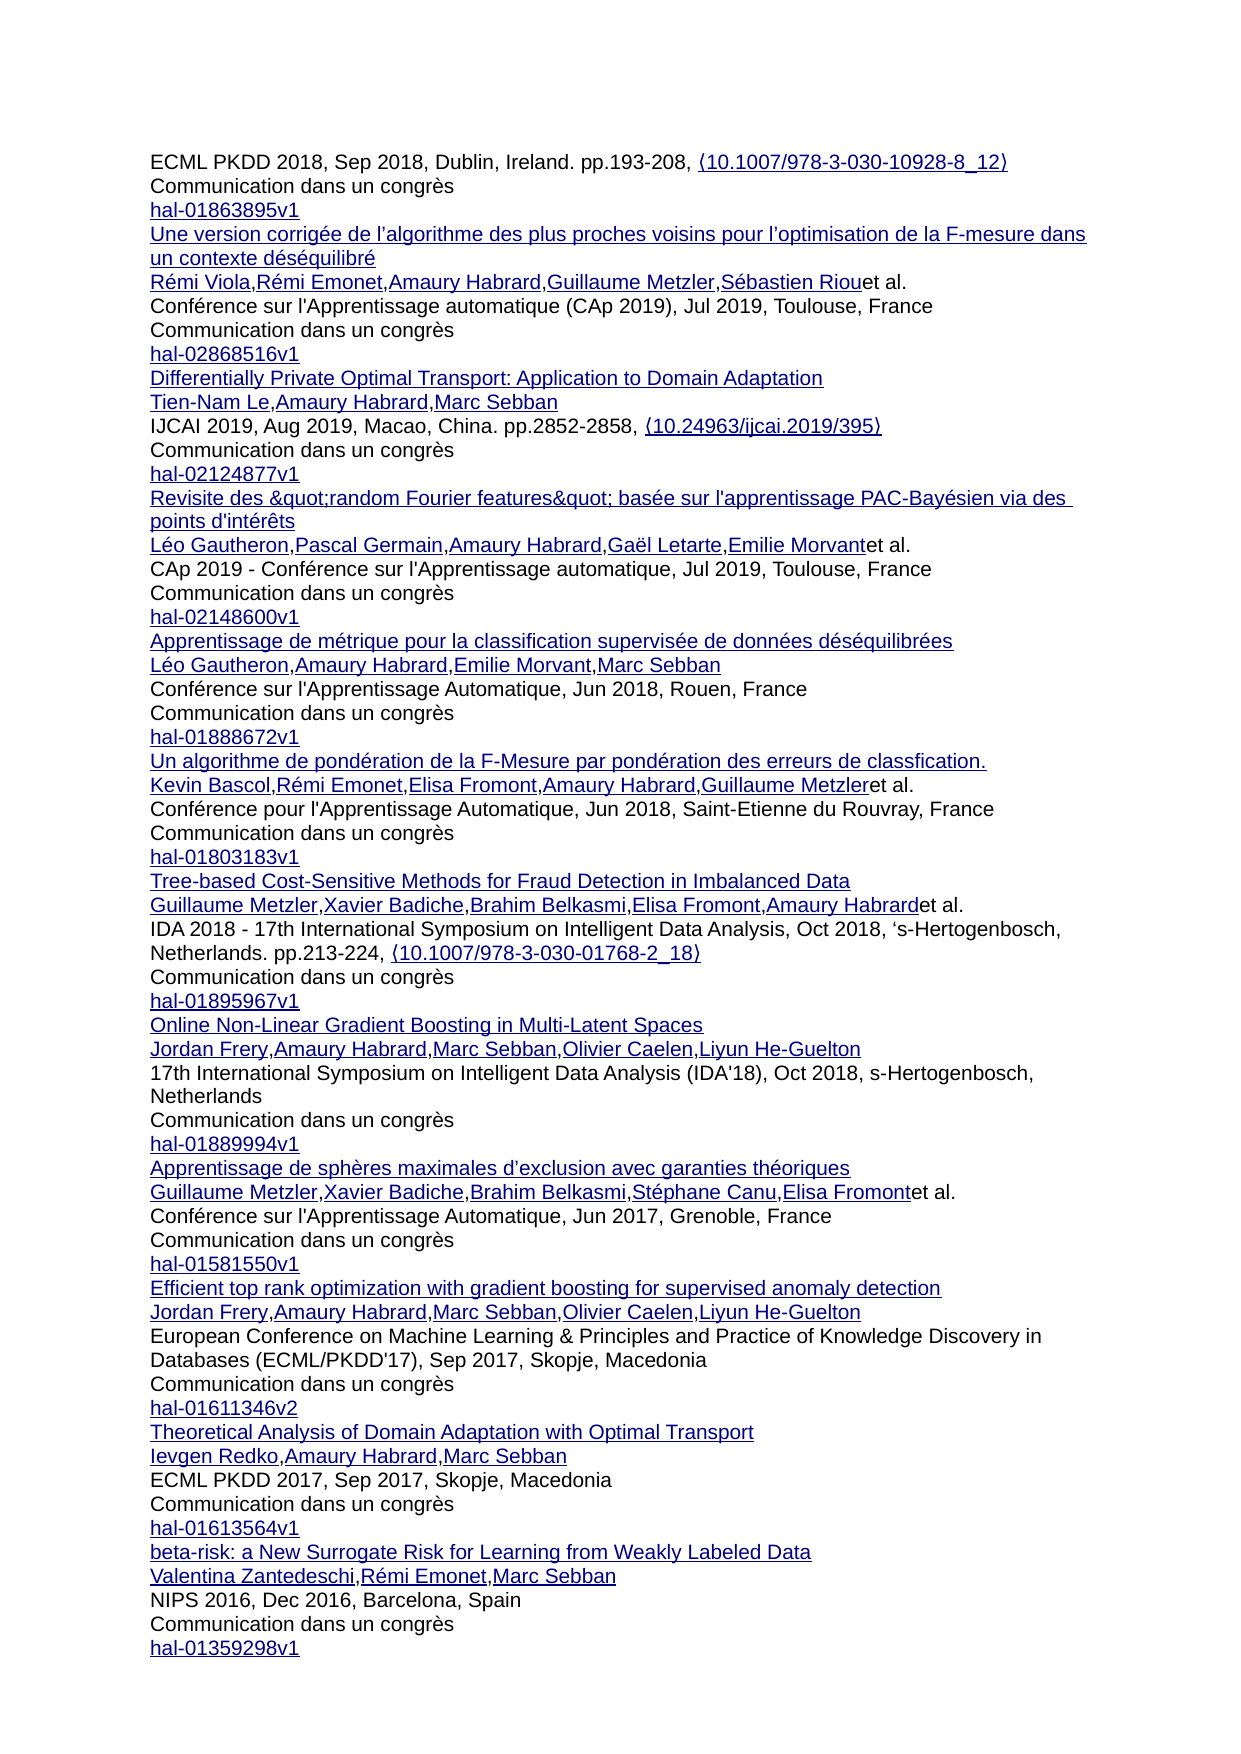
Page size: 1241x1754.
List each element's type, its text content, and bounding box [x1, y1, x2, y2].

table_cell ECML PKDD 2018, Sep 2018, Dublin, Ireland. pp.193-208, ⟨10.1007/978-3-030-10928-8_12⟩ Communication dans un congrès hal-01863895v1 [150, 150, 1090, 222]
table_cell Apprentissage de sphères maximales d’exclusion avec garanties théoriques Guillaume Metzler,Xavier Badiche,Brahim Belkasmi,Stéphane Canu,Elisa Fromontet al. Conférence sur l'Apprentissage Automatique, Jun 2017, Grenoble, France Communication dans un congrès hal-01581550v1 [150, 1156, 1090, 1276]
table_cell Theoretical Analysis of Domain Adaptation with Optimal Transport Ievgen Redko,Amaury Habrard,Marc Sebban ECML PKDD 2017, Sep 2017, Skopje, Macedonia Communication dans un congrès hal-01613564v1 [150, 1420, 1090, 1539]
table_cell Efficient top rank optimization with gradient boosting for supervised anomaly detection Jordan Frery,Amaury Habrard,Marc Sebban,Olivier Caelen,Liyun He-Guelton European Conference on Machine Learning & Principles and Practice of Knowledge Discovery in Databases (ECML/PKDD'17), Sep 2017, Skopje, Macedonia Communication dans un congrès hal-01611346v2 [150, 1276, 1090, 1420]
table_cell Une version corrigée de l’algorithme des plus proches voisins pour l’optimisation de la F-mesure dans un contexte déséquilibré Rémi Viola,Rémi Emonet,Amaury Habrard,Guillaume Metzler,Sébastien Riouet al. Conférence sur l'Apprentissage automatique (CAp 2019), Jul 2019, Toulouse, France Communication dans un congrès hal-02868516v1 [150, 222, 1090, 366]
table_cell Differentially Private Optimal Transport: Application to Domain Adaptation Tien-Nam Le,Amaury Habrard,Marc Sebban IJCAI 2019, Aug 2019, Macao, China. pp.2852-2858, ⟨10.24963/ijcai.2019/395⟩ Communication dans un congrès hal-02124877v1 [150, 366, 1090, 485]
table_cell Revisite des &quot;random Fourier features&quot; basée sur l'apprentissage PAC-Bayésien via des points d'intérêts Léo Gautheron,Pascal Germain,Amaury Habrard,Gaël Letarte,Emilie Morvantet al. CAp 2019 - Conférence sur l'Apprentissage automatique, Jul 2019, Toulouse, France Communication dans un congrès hal-02148600v1 [150, 485, 1090, 629]
table_cell Apprentissage de métrique pour la classification supervisée de données déséquilibrées Léo Gautheron,Amaury Habrard,Emilie Morvant,Marc Sebban Conférence sur l'Apprentissage Automatique, Jun 2018, Rouen, France Communication dans un congrès hal-01888672v1 [150, 629, 1090, 749]
table_cell beta-risk: a New Surrogate Risk for Learning from Weakly Labeled Data Valentina Zantedeschi,Rémi Emonet,Marc Sebban NIPS 2016, Dec 2016, Barcelona, Spain Communication dans un congrès hal-01359298v1 [150, 1540, 1090, 1659]
table_cell Tree-based Cost-Sensitive Methods for Fraud Detection in Imbalanced Data Guillaume Metzler,Xavier Badiche,Brahim Belkasmi,Elisa Fromont,Amaury Habrardet al. IDA 2018 - 17th International Symposium on Intelligent Data Analysis, Oct 2018, ‘s-Hertogenbosch, Netherlands. pp.213-224, ⟨10.1007/978-3-030-01768-2_18⟩ Communication dans un congrès hal-01895967v1 [150, 869, 1090, 1012]
table_cell Un algorithme de pondération de la F-Mesure par pondération des erreurs de classfication. Kevin Bascol,Rémi Emonet,Elisa Fromont,Amaury Habrard,Guillaume Metzleret al. Conférence pour l'Apprentissage Automatique, Jun 2018, Saint-Etienne du Rouvray, France Communication dans un congrès hal-01803183v1 [150, 749, 1090, 869]
table_cell Online Non-Linear Gradient Boosting in Multi-Latent Spaces Jordan Frery,Amaury Habrard,Marc Sebban,Olivier Caelen,Liyun He-Guelton 17th International Symposium on Intelligent Data Analysis (IDA'18), Oct 2018, s-Hertogenbosch, Netherlands Communication dans un congrès hal-01889994v1 [150, 1013, 1090, 1156]
